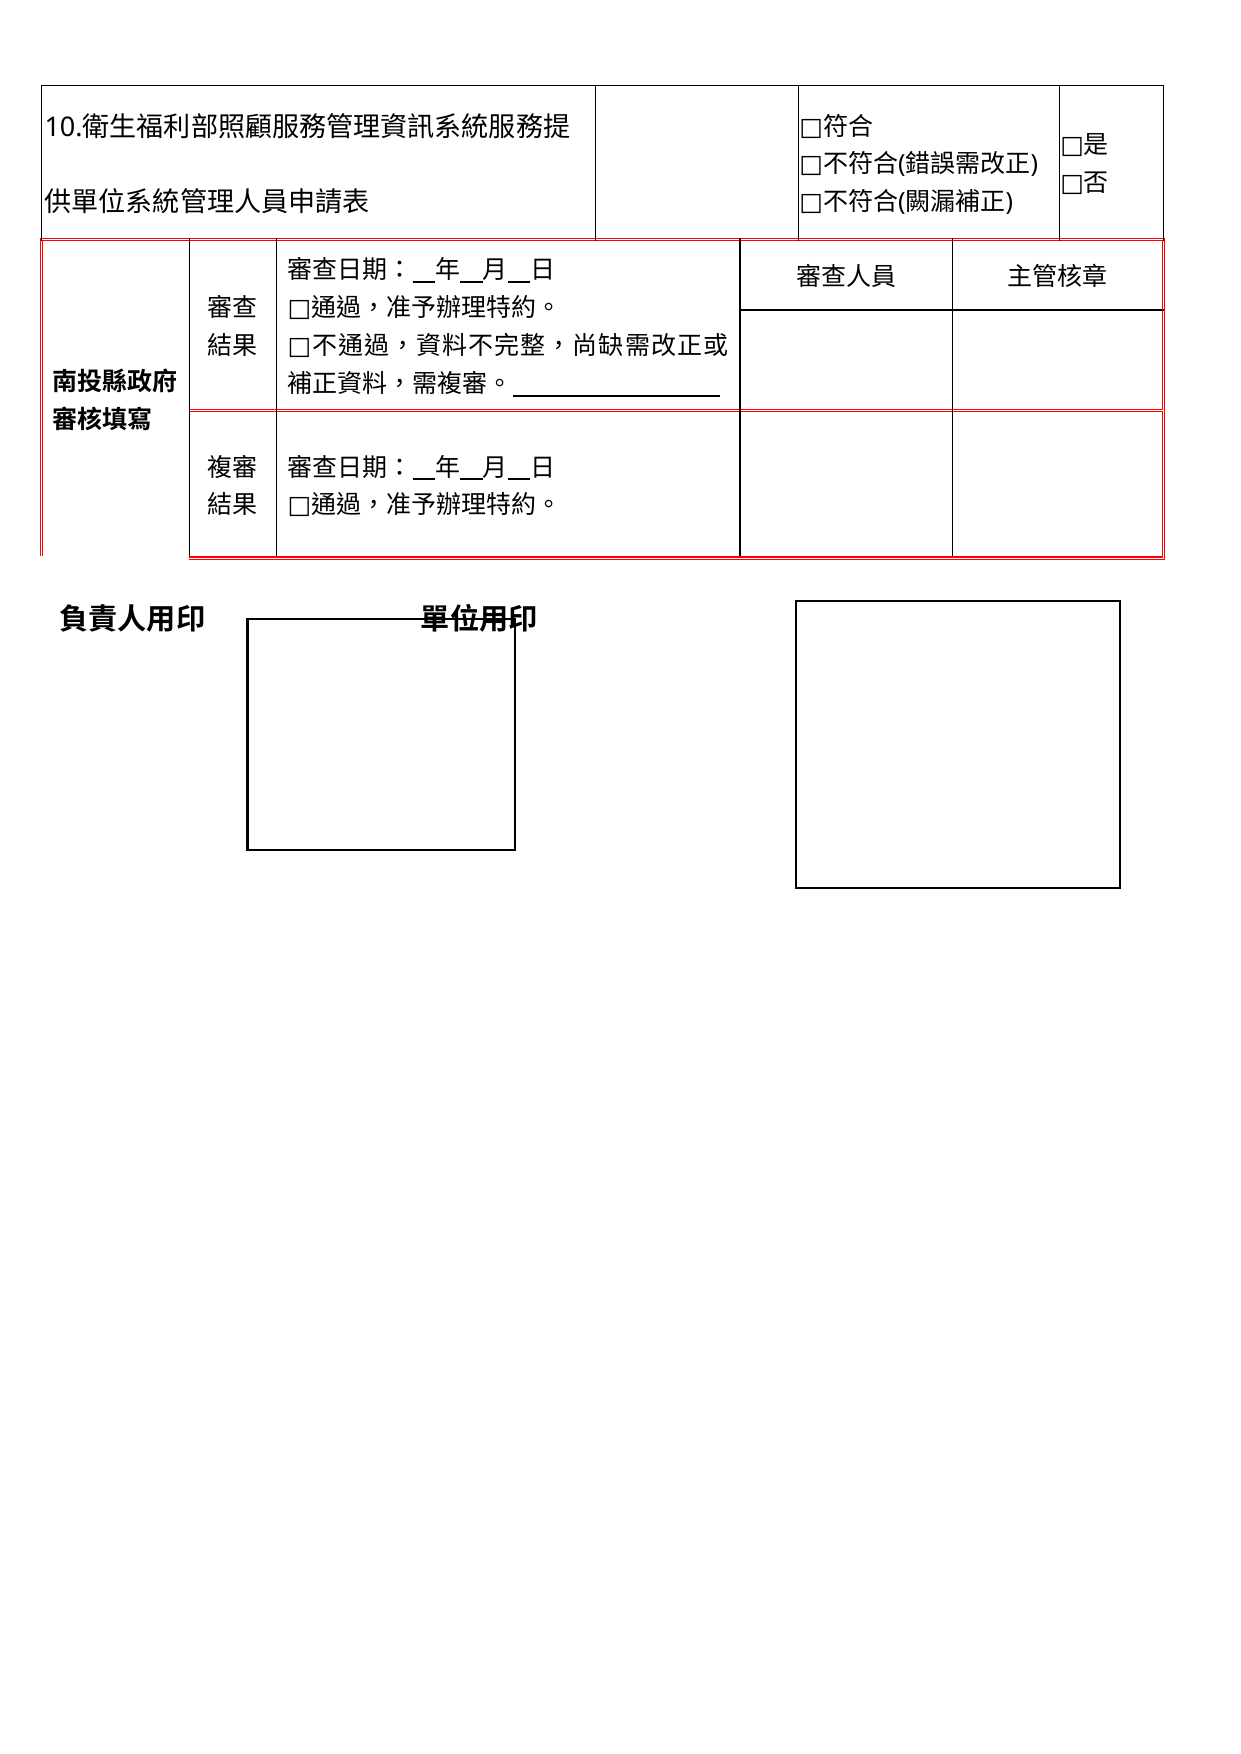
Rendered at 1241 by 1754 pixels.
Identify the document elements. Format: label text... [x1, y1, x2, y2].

table_cell 審查日期： 年 月 日 □通過，准予辦理特約。 [277, 412, 739, 556]
table_cell 南投縣政府審核填寫 [43, 241, 189, 556]
table_cell 審查結果 [190, 241, 276, 409]
table_cell 10.衛生福利部照顧服務管理資訊系統服務提供單位系統管理人員申請表 [42, 86, 595, 238]
table_cell [596, 86, 798, 238]
text 負責人用印 單位用印 [59, 578, 1181, 654]
table_cell 複審結果 [190, 412, 276, 556]
table_cell [741, 311, 952, 409]
table_cell □是 □否 [1060, 86, 1163, 238]
table_cell 審查日期： 年 月 日 □通過，准予辦理特約。 □不通過，資料不完整，尚缺需改正或補正資料，需複審。 [277, 241, 739, 409]
table_cell 主管核章 [953, 241, 1162, 309]
table_cell 審查人員 [741, 241, 952, 309]
table_cell □符合 □不符合(錯誤需改正) □不符合(闕漏補正) [799, 86, 1059, 238]
table_cell [741, 412, 952, 556]
table_cell [953, 311, 1162, 409]
table_cell [953, 412, 1162, 556]
